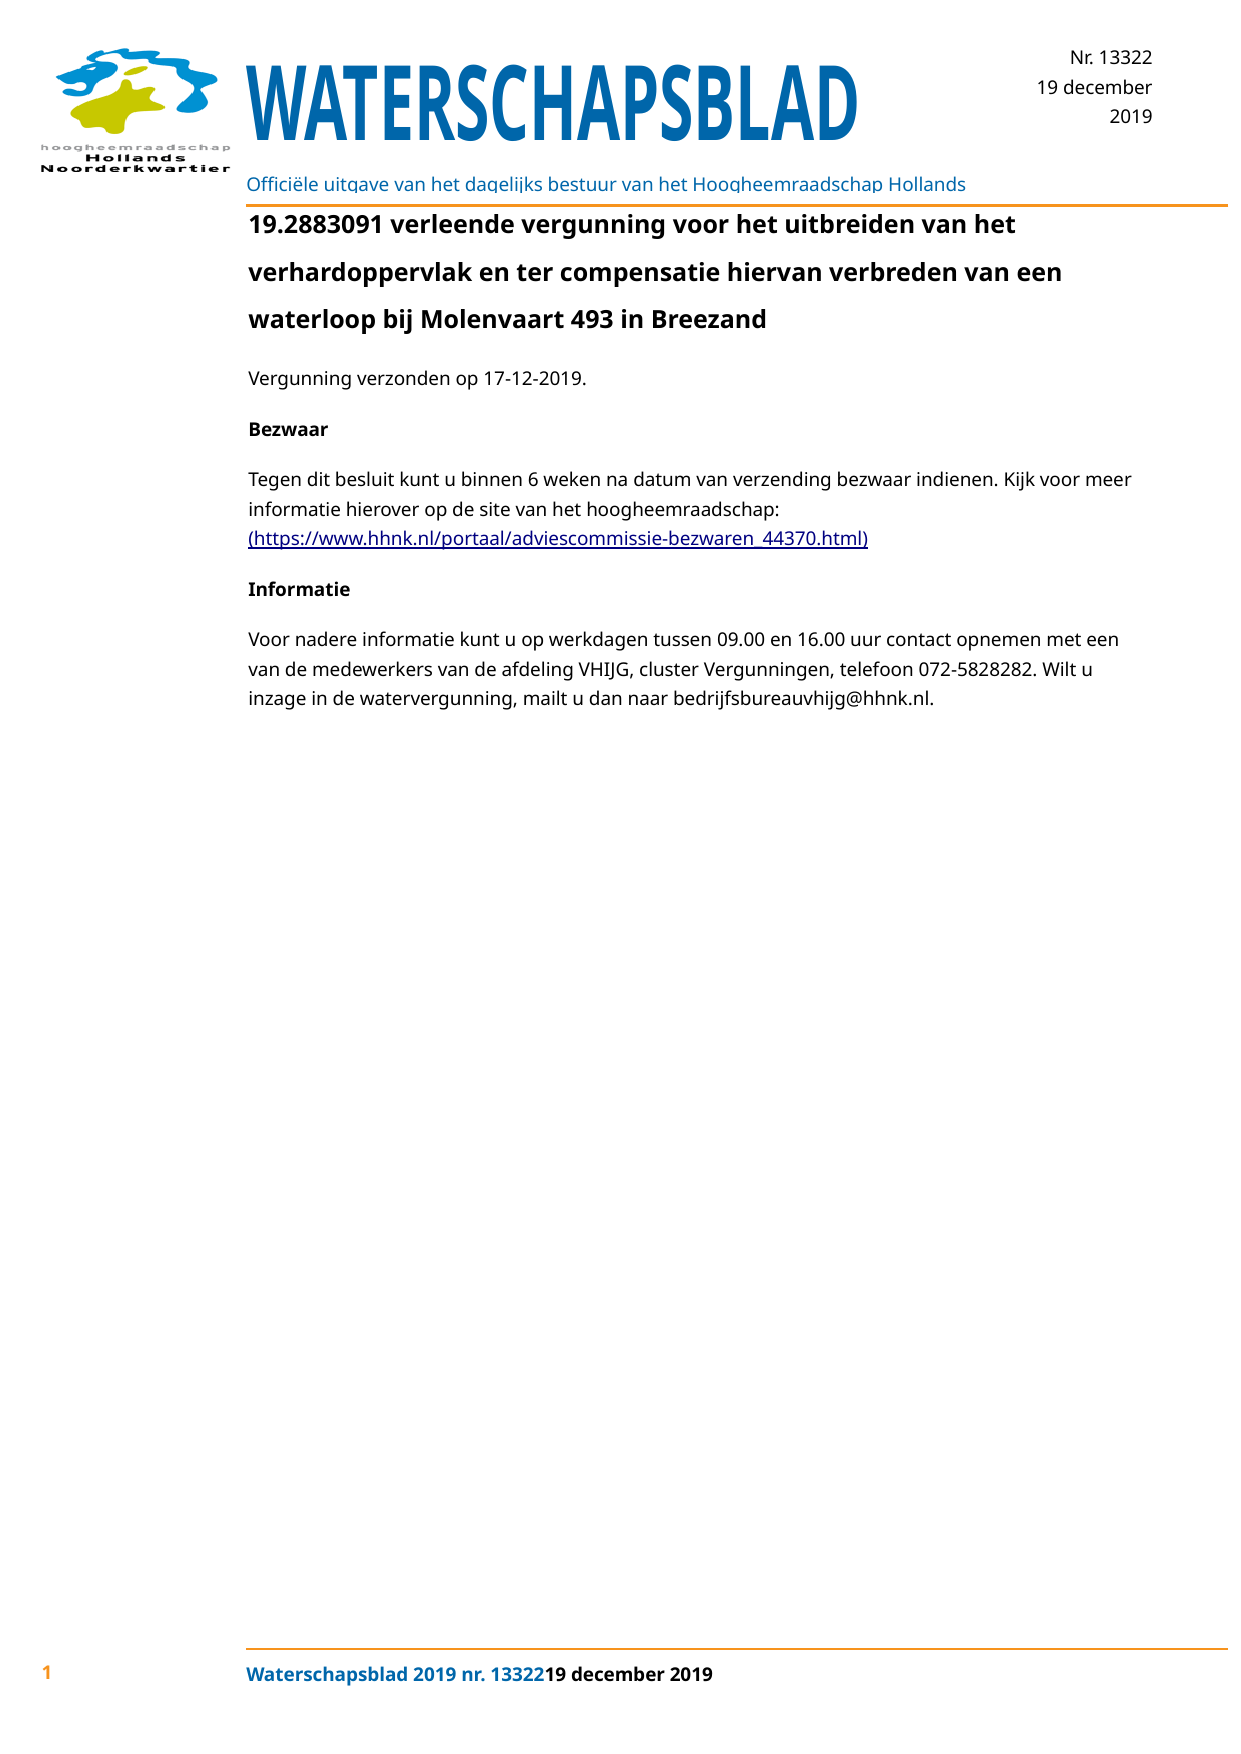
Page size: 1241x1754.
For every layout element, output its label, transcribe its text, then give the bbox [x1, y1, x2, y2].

text Vergunning verzonden op 17-12-2019. [248, 366, 1152, 391]
text 19.2883091 verleende vergunning voor het uitbreiden van het verhardoppervlak en ter compensatie hiervan verbreden van een waterloop bij Molenvaart 493 in Breezand [248, 207, 1152, 336]
text Bezwaar [248, 416, 1152, 442]
picture [41, 47, 231, 172]
text Informatie [248, 576, 1152, 602]
text Voor nadere informatie kunt u op werkdagen tussen 09.00 en 16.00 uur contact opnemen met een van de medewerkers van de afdeling VHIJG, cluster Vergunningen, telefoon 072-5828282. Wilt u inzage in de watervergunning, mailt u dan naar bedrijfsbureauvhijg@hhnk.nl. [248, 626, 1152, 711]
text Tegen dit besluit kunt u binnen 6 weken na datum van verzending bezwaar indienen. Kijk voor meer informatie hierover op de site van het hoogheemraadschap: (https://www.hhnk.nl/portaal/adviescommissie-bezwaren_44370.html) [248, 466, 1152, 551]
